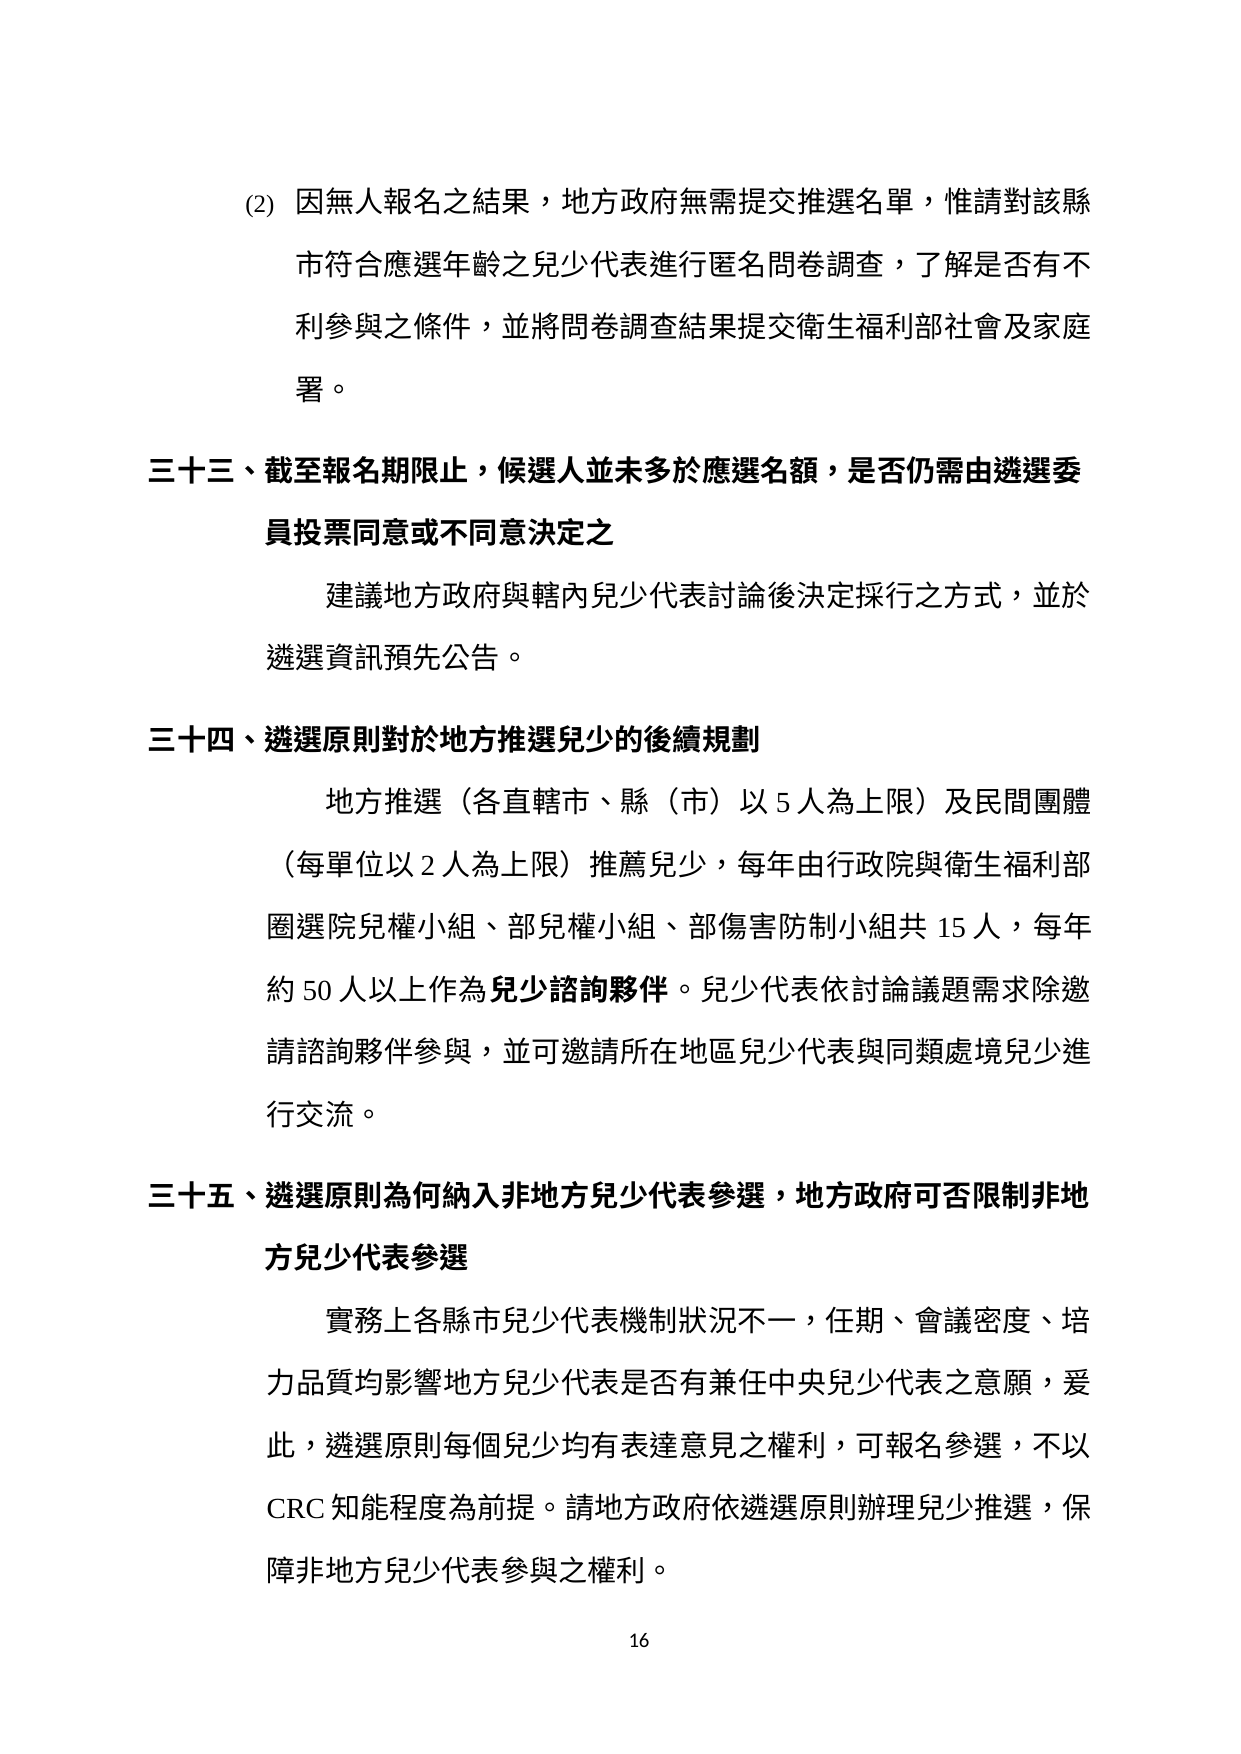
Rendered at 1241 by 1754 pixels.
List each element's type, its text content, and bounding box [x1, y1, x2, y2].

subtitle 三十四、遴選原則對於地方推選兒少的後續規劃 [148, 696, 1092, 758]
subtitle 三十五、遴選原則為何納入非地方兒少代表參選，地方政府可否限制非地方兒少代表參選 [148, 1152, 1092, 1277]
subtitle 三十三、截至報名期限止，候選人並未多於應選名額，是否仍需由遴選委員投票同意或不同意決定之 [148, 427, 1092, 552]
text 地方推選（各直轄市、縣（市）以5人為上限）及民間團體（每單位以2人為上限）推薦兒少，每年由行政院與衛生福利部圈選院兒權小組、部兒權小組、部傷害防制小組共15人，每年約50人以上作為兒少諮詢夥伴。兒少代表依討論議題需求除邀請諮詢夥伴參與，並可邀請所在地區兒少代表與同類處境兒少進行交流。 [266, 758, 1092, 1133]
text 實務上各縣市兒少代表機制狀況不一，任期、會議密度、培力品質均影響地方兒少代表是否有兼任中央兒少代表之意願，爰此，遴選原則每個兒少均有表達意見之權利，可報名參選，不以CRC知能程度為前提。請地方政府依遴選原則辦理兒少推選，保障非地方兒少代表參與之權利。 [266, 1277, 1092, 1589]
text 建議地方政府與轄內兒少代表討論後決定採行之方式，並於遴選資訊預先公告。 [266, 552, 1092, 677]
list 因無人報名之結果，地方政府無需提交推選名單，惟請對該縣市符合應選年齡之兒少代表進行匿名問卷調查，了解是否有不利參與之條件，並將問卷調查結果提交衛生福利部社會及家庭署。 [245, 158, 1092, 408]
